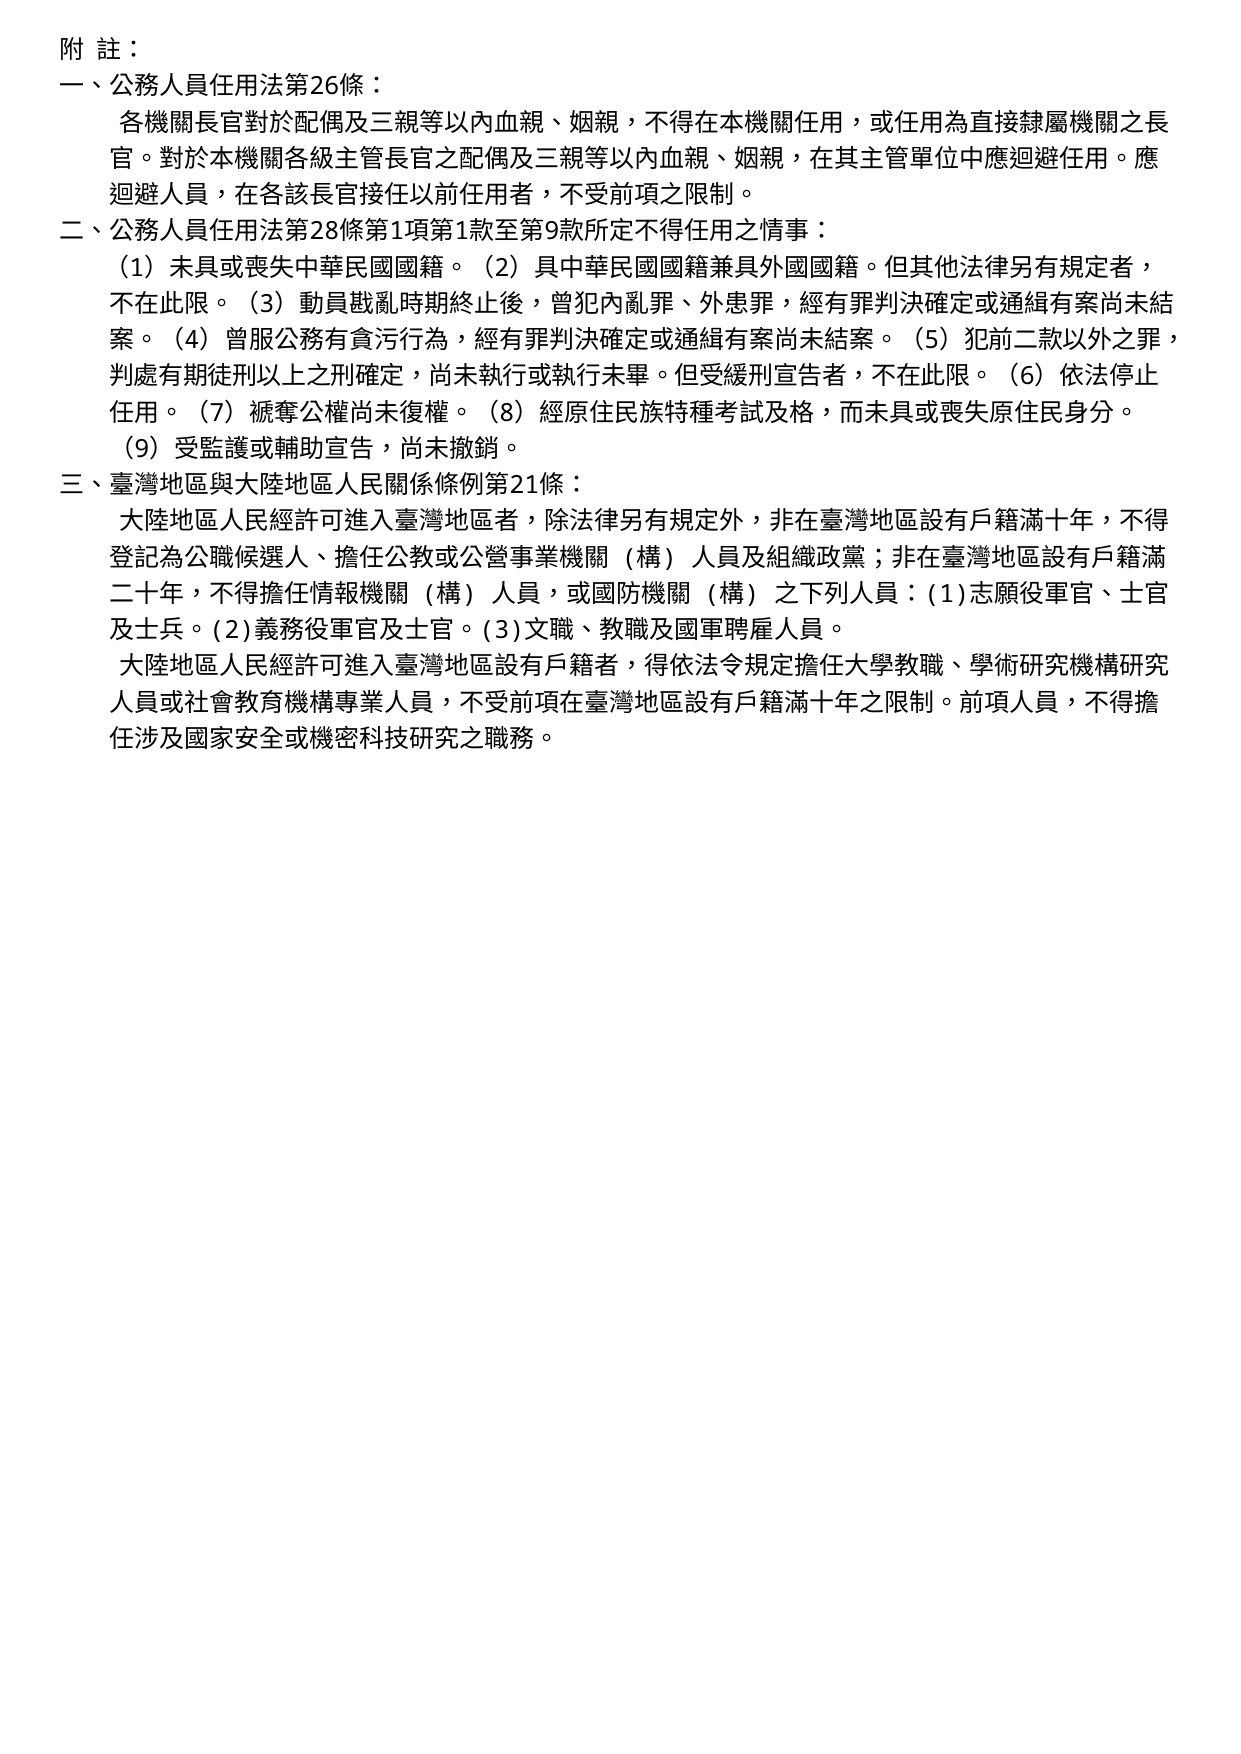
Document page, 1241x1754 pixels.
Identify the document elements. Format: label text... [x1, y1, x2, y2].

text 三、臺灣地區與大陸地區人民關係條例第21條： [59, 464, 1181, 501]
text 大陸地區人民經許可進入臺灣地區設有戶籍者，得依法令規定擔任大學教職、學術研究機構研究人員或社會教育機構專業人員，不受前項在臺灣地區設有戶籍滿十年之限制。前項人員，不得擔任涉及國家安全或機密科技研究之職務。 [59, 646, 1181, 754]
text 二、公務人員任用法第28條第1項第1款至第9款所定不得任用之情事： [59, 211, 1181, 247]
text 大陸地區人民經許可進入臺灣地區者，除法律另有規定外，非在臺灣地區設有戶籍滿十年，不得登記為公職候選人、擔任公教或公營事業機關 (構) 人員及組織政黨；非在臺灣地區設有戶籍滿二十年，不得擔任情報機關 (構) 人員，或國防機關 (構) 之下列人員：(1)志願役軍官、士官及士兵。(2)義務役軍官及士官。(3)文職、教職及國軍聘雇人員。 [59, 501, 1181, 646]
text 各機關長官對於配偶及三親等以內血親、姻親，不得在本機關任用，或任用為直接隸屬機關之長官。對於本機關各級主管長官之配偶及三親等以內血親、姻親，在其主管單位中應迴避任用。應迴避人員，在各該長官接任以前任用者，不受前項之限制。 [59, 102, 1181, 211]
text 一、公務人員任用法第26條： [59, 66, 1181, 102]
text （1）未具或喪失中華民國國籍。（2）具中華民國國籍兼具外國國籍。但其他法律另有規定者，不在此限。（3）動員戡亂時期終止後，曾犯內亂罪、外患罪，經有罪判決確定或通緝有案尚未結案。（4）曾服公務有貪污行為，經有罪判決確定或通緝有案尚未結案。（5）犯前二款以外之罪，判處有期徒刑以上之刑確定，尚未執行或執行未畢。但受緩刑宣告者，不在此限。（6）依法停止任用。（7）褫奪公權尚未復權。（8）經原住民族特種考試及格，而未具或喪失原住民身分。（9）受監護或輔助宣告，尚未撤銷。 [59, 247, 1181, 464]
text 附 註： [59, 29, 1181, 66]
